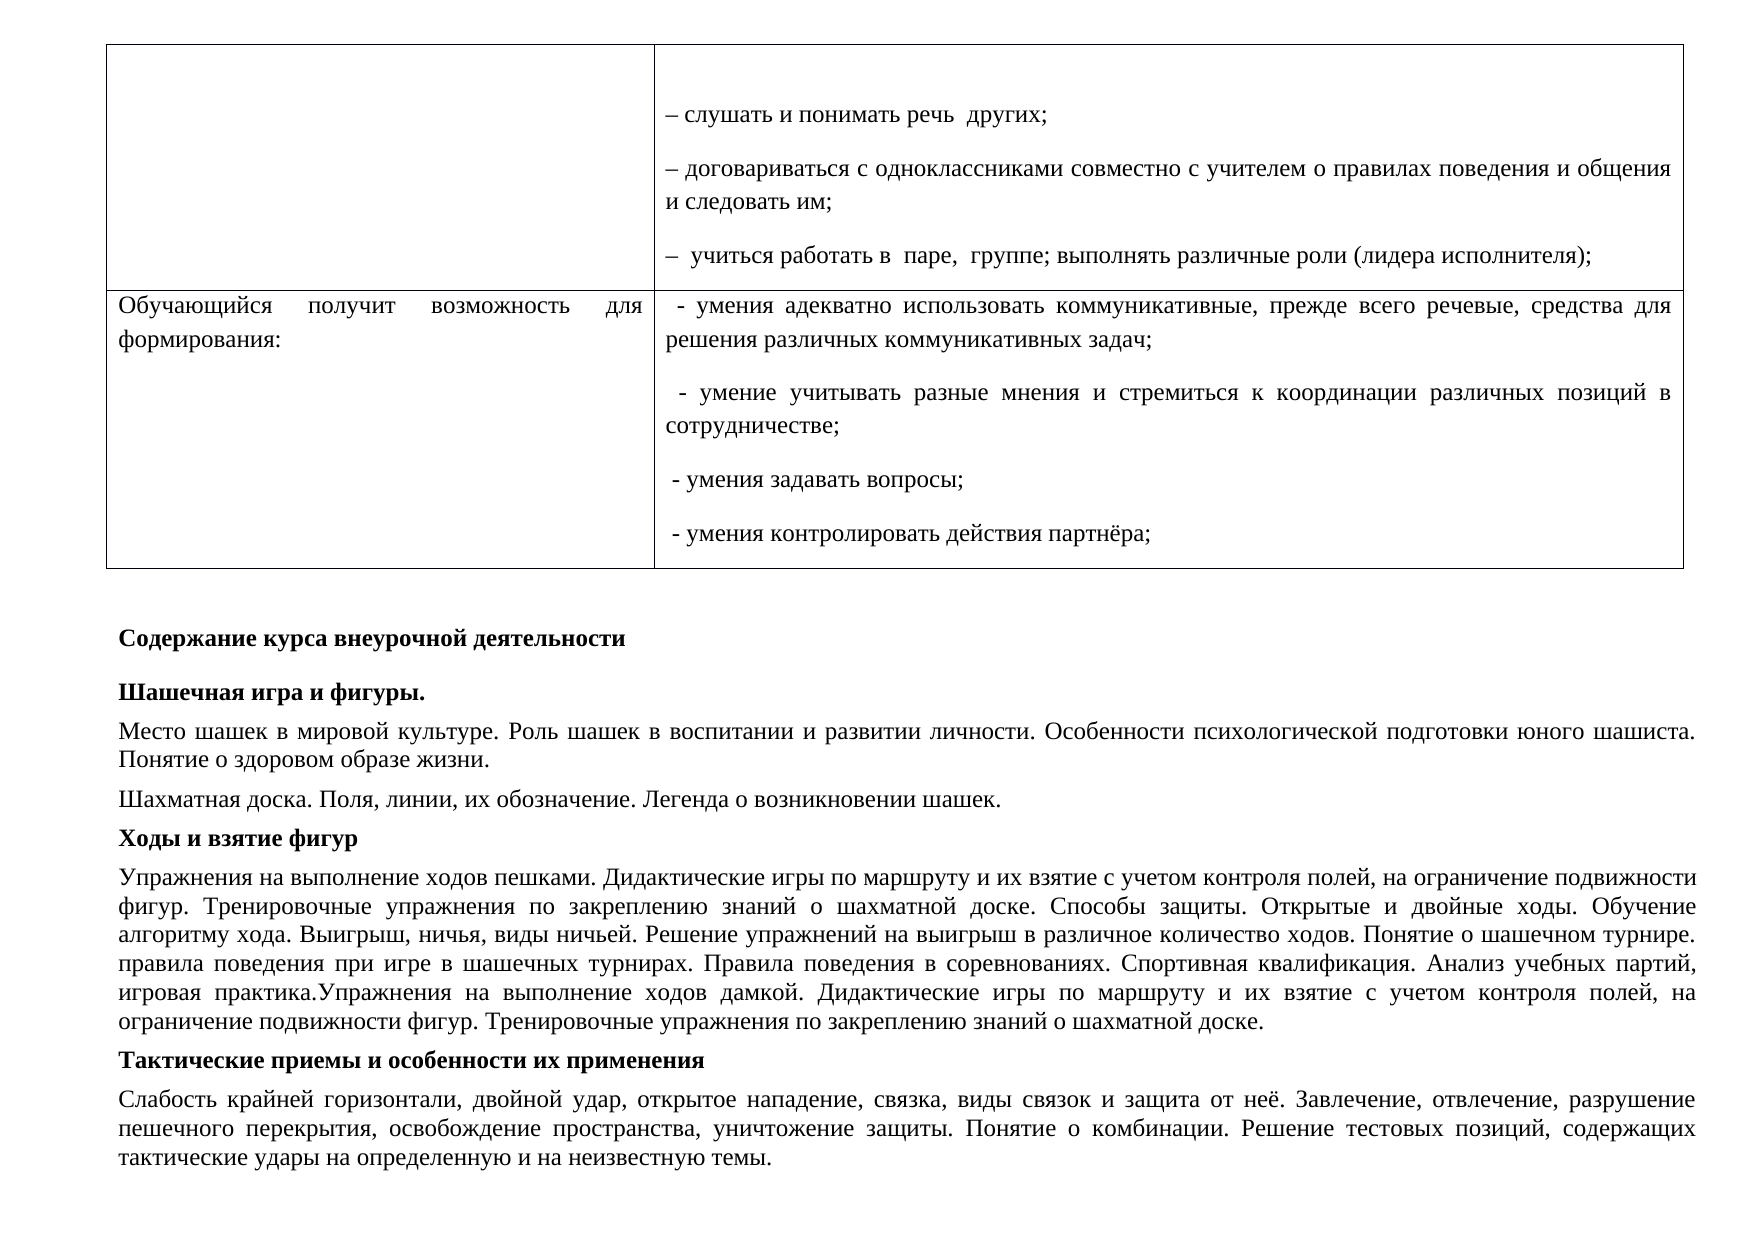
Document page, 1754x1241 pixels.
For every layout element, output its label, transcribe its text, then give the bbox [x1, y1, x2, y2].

text Место шашек в мировой культуре. Роль шашек в воспитании и развитии личности. Особенности психологической подготовки юного шашиста. Понятие о здоровом образе жизни. [118, 716, 1698, 773]
text Слабость крайней горизонтали, двойной удар, открытое нападение, связка, виды связок и защита от неё. Завлечение, отвлечение, разрушение пешечного перекрытия, освобождение пространства, уничтожение защиты. Понятие о комбинации. Решение тестовых позиций, содержащих тактические удары на определенную и на неизвестную темы. [118, 1084, 1698, 1170]
table_cell Обучающийся получит возможность для формирования: [107, 291, 654, 568]
text Содержание курса внеурочной деятельности [118, 623, 1698, 651]
table_cell – слушать и понимать речь других; – договариваться с одноклассниками совместно с учителем о правилах поведения и общения и следовать им; – учиться работать в паре, группе; выполнять различные роли (лидера исполнителя); [655, 45, 1683, 289]
table_cell [107, 45, 654, 289]
text Тактические приемы и особенности их применения [118, 1045, 1698, 1074]
text Шашечная игра и фигуры. [118, 677, 1698, 705]
table_cell - умения адекватно использовать коммуникативные, прежде всего речевые, средства для решения различных коммуникативных задач; - умение учитывать разные мнения и стремиться к координации различных позиций в сотрудничестве; - умения задавать вопросы; - умения контролировать действия партнёра; [655, 291, 1683, 568]
text Упражнения на выполнение ходов пешками. Дидактические игры по маршруту и их взятие с учетом контроля полей, на ограничение подвижности фигур. Тренировочные упражнения по закреплению знаний о шахматной доске. Способы защиты. Открытые и двойные ходы. Обучение алгоритму хода. Выигрыш, ничья, виды ничьей. Решение упражнений на выигрыш в различное количество ходов. Понятие о шашечном турнире. правила поведения при игре в шашечных турнирах. Правила поведения в соревнованиях. Спортивная квалификация. Анализ учебных партий, игровая практика.Упражнения на выполнение ходов дамкой. Дидактические игры по маршруту и их взятие с учетом контроля полей, на ограничение подвижности фигур. Тренировочные упражнения по закреплению знаний о шахматной доске. [118, 862, 1698, 1034]
text Ходы и взятие фигур [118, 823, 1698, 852]
text Шахматная доска. Поля, линии, их обозначение. Легенда о возникновении шашек. [118, 784, 1698, 812]
